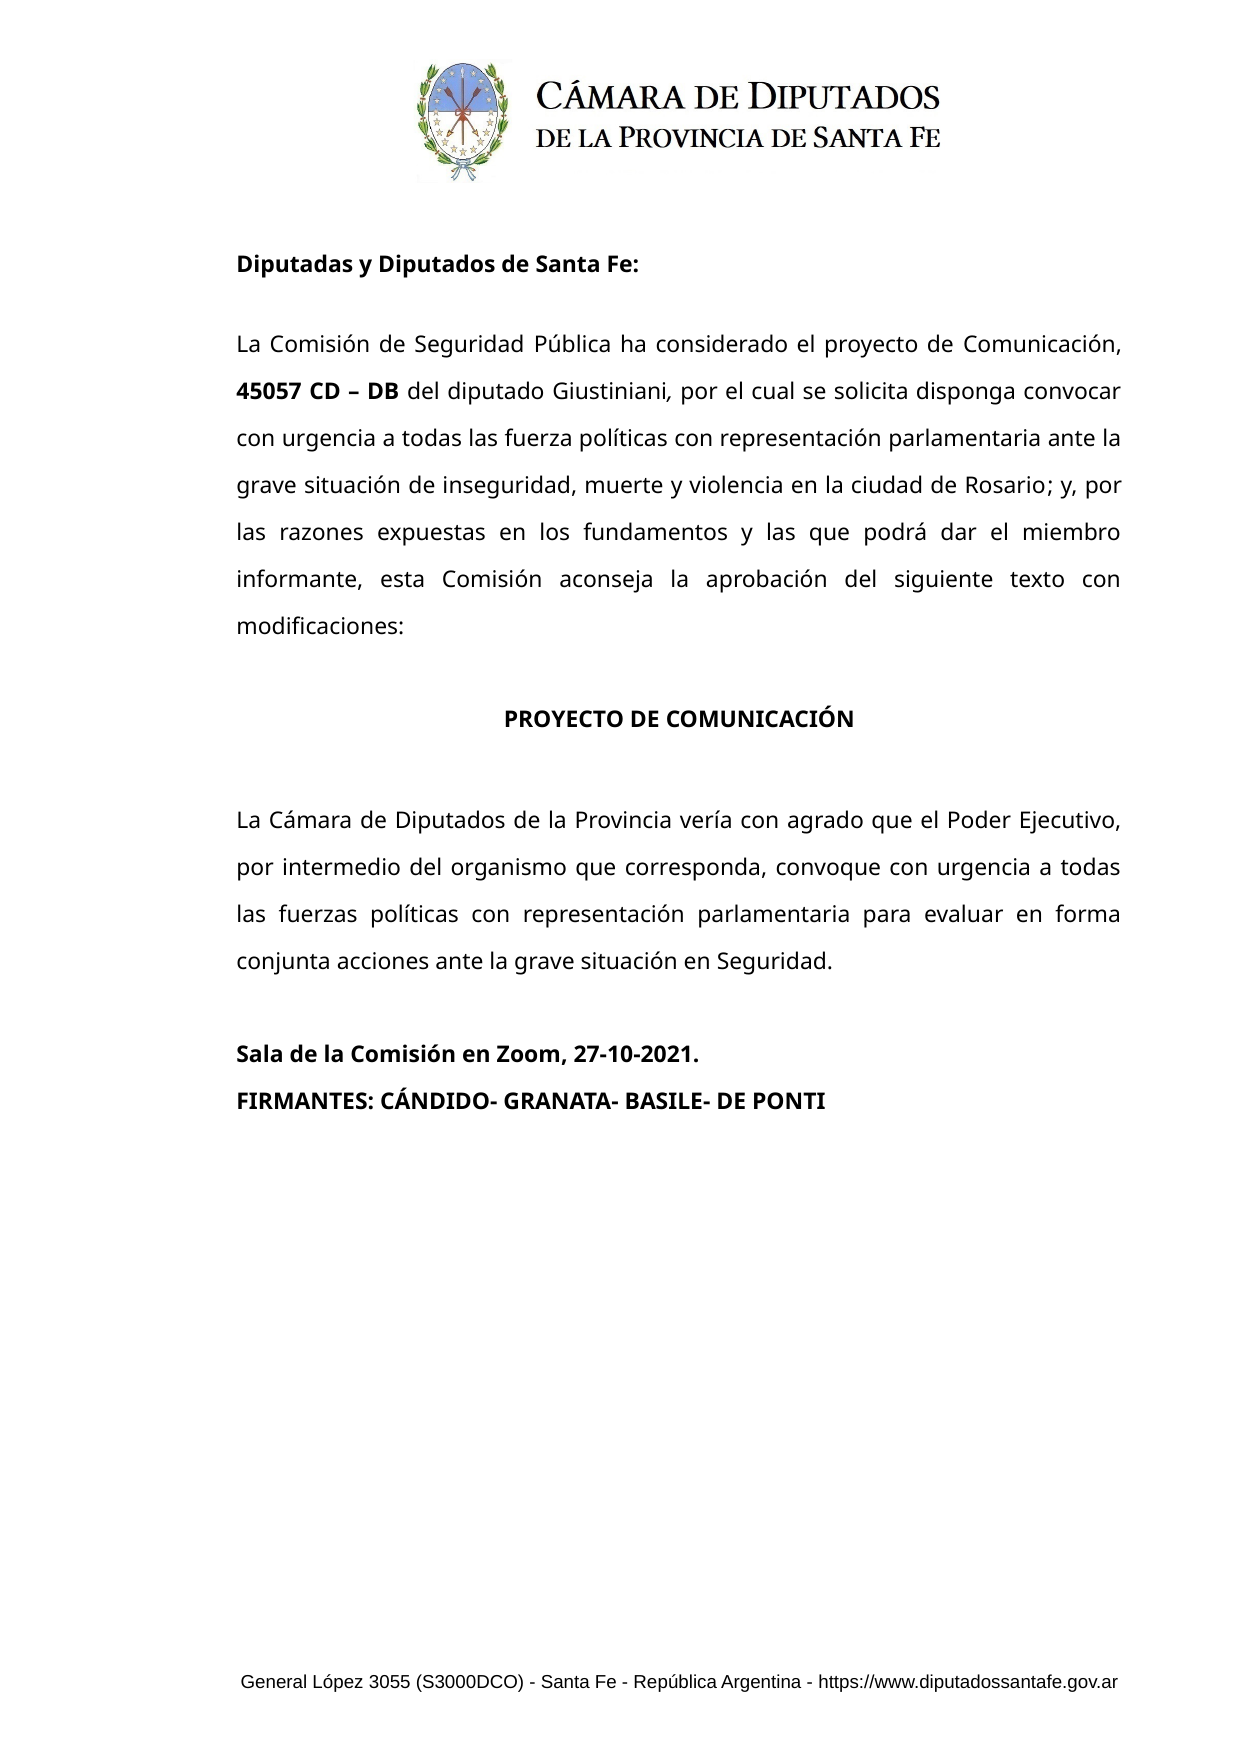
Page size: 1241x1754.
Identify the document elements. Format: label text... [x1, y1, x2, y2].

list Sala de la Comisión en Zoom, 27-10-2021. [236, 1038, 1122, 1069]
text Diputadas y Diputados de Santa Fe: [236, 248, 1122, 279]
picture [413, 59, 945, 183]
text PROYECTO DE COMUNICACIÓN [236, 703, 1122, 735]
list FIRMANTES: CÁNDIDO- GRANATA- BASILE- DE PONTI [236, 1085, 1122, 1116]
list La Cámara de Diputados de la Provincia vería con agrado que el Poder Ejecutivo, por intermedio del organismo que corresponda, convoque con urgencia a todas las fuerzas políticas con representación parlamentaria para evaluar en forma conjunta acciones ante la grave situación en Seguridad. [236, 804, 1122, 976]
text La Comisión de Seguridad Pública ha considerado el proyecto de Comunicación, 45057 CD – DB del diputado Giustiniani, por el cual se solicita disponga convocar con urgencia a todas las fuerza políticas con representación parlamentaria ante la grave situación de inseguridad, muerte y violencia en la ciudad de Rosario; y, por las razones expuestas en los fundamentos y las que podrá dar el miembro informante, esta Comisión aconseja la aprobación del siguiente texto con modificaciones: [236, 328, 1122, 641]
